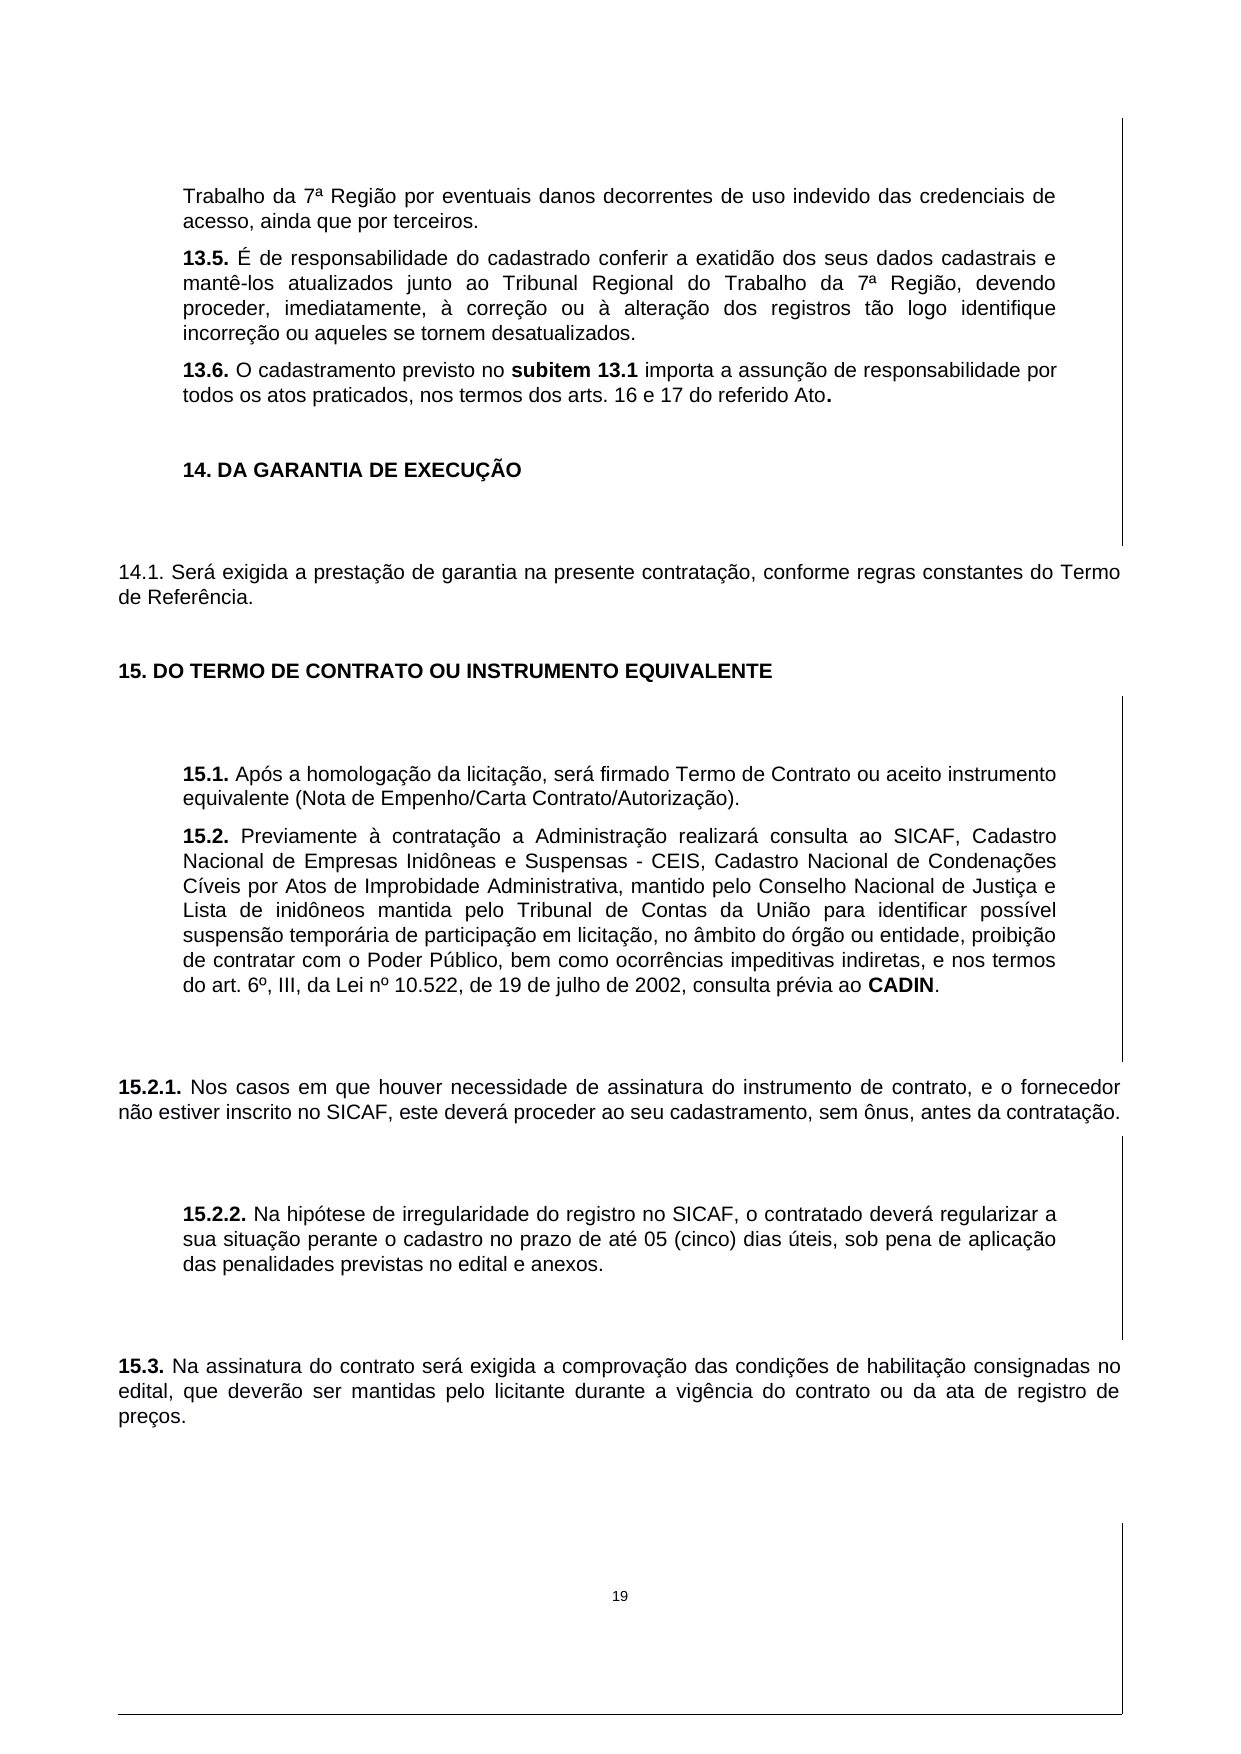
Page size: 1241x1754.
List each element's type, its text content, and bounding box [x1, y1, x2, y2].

text 14.1. Será exigida a prestação de garantia na presente contratação, conforme regras constantes do Termo de Referência. [118, 559, 1122, 608]
text 13.4. Concluído o procedimento de cadastro, o representante legal do vencedor estará apto a visualizar e assinar documentos, ficando responsável exclusiva e formalmente pelas transações efetuadas em nome da pessoa jurídica que representa, assumindo como firmes e verdadeiros os documentos assinados, excluída a responsabilidade do Tribunal Regional do Trabalho da 7ª Região por eventuais danos decorrentes de uso indevido das credenciais de acesso, ainda que por terceiros. [118, 118, 1122, 180]
text 15.3. Na assinatura do contrato será exigida a comprovação das condições de habilitação consignadas no edital, que deverão ser mantidas pelo licitante durante a vigência do contrato ou da ata de registro de preços. [118, 1353, 1122, 1427]
text 15.2.1. Nos casos em que houver necessidade de assinatura do instrumento de contrato, e o fornecedor não estiver inscrito no SICAF, este deverá proceder ao seu cadastramento, sem ônus, antes da contratação. [118, 1074, 1122, 1124]
text 15.2. Previamente à contratação a Administração realizará consulta ao SICAF, Cadastro Nacional de Empresas Inidôneas e Suspensas - CEIS, Cadastro Nacional de Condenações Cíveis por Atos de Improbidade Administrativa, mantido pelo Conselho Nacional de Justiça e Lista de inidôneos mantida pelo Tribunal de Contas da União para identificar possível suspensão temporária de participação em licitação, no âmbito do órgão ou entidade, proibição de contratar com o Poder Público, bem como ocorrências impeditivas indiretas, e nos termos do art. 6º, III, da Lei nº 10.522, de 19 de julho de 2002, consulta prévia ao CADIN. [118, 758, 1122, 1061]
text 13.5. É de responsabilidade do cadastrado conferir a exatidão dos seus dados cadastrais e mantê-los atualizados junto ao Tribunal Regional do Trabalho da 7ª Região, devendo proceder, imediatamente, à correção ou à alteração dos registros tão logo identifique incorreção ou aqueles se tornem desatualizados. [118, 180, 1122, 292]
text 14. DA GARANTIA DE EXECUÇÃO [118, 392, 1122, 546]
text 15. DO TERMO DE CONTRATO OU INSTRUMENTO EQUIVALENTE [118, 658, 1122, 683]
text 15.1. Após a homologação da licitação, será firmado Termo de Contrato ou aceito instrumento equivalente (Nota de Empenho/Carta Contrato/Autorização). [118, 696, 1122, 758]
text 13.6. O cadastramento previsto no subitem 13.1 importa a assunção de responsabilidade por todos os atos praticados, nos termos dos arts. 16 e 17 do referido Ato. [118, 292, 1122, 355]
text 15.2.2. Na hipótese de irregularidade do registro no SICAF, o contratado deverá regularizar a sua situação perante o cadastro no prazo de até 05 (cinco) dias úteis, sob pena de aplicação das penalidades previstas no edital e anexos. [118, 1136, 1122, 1340]
